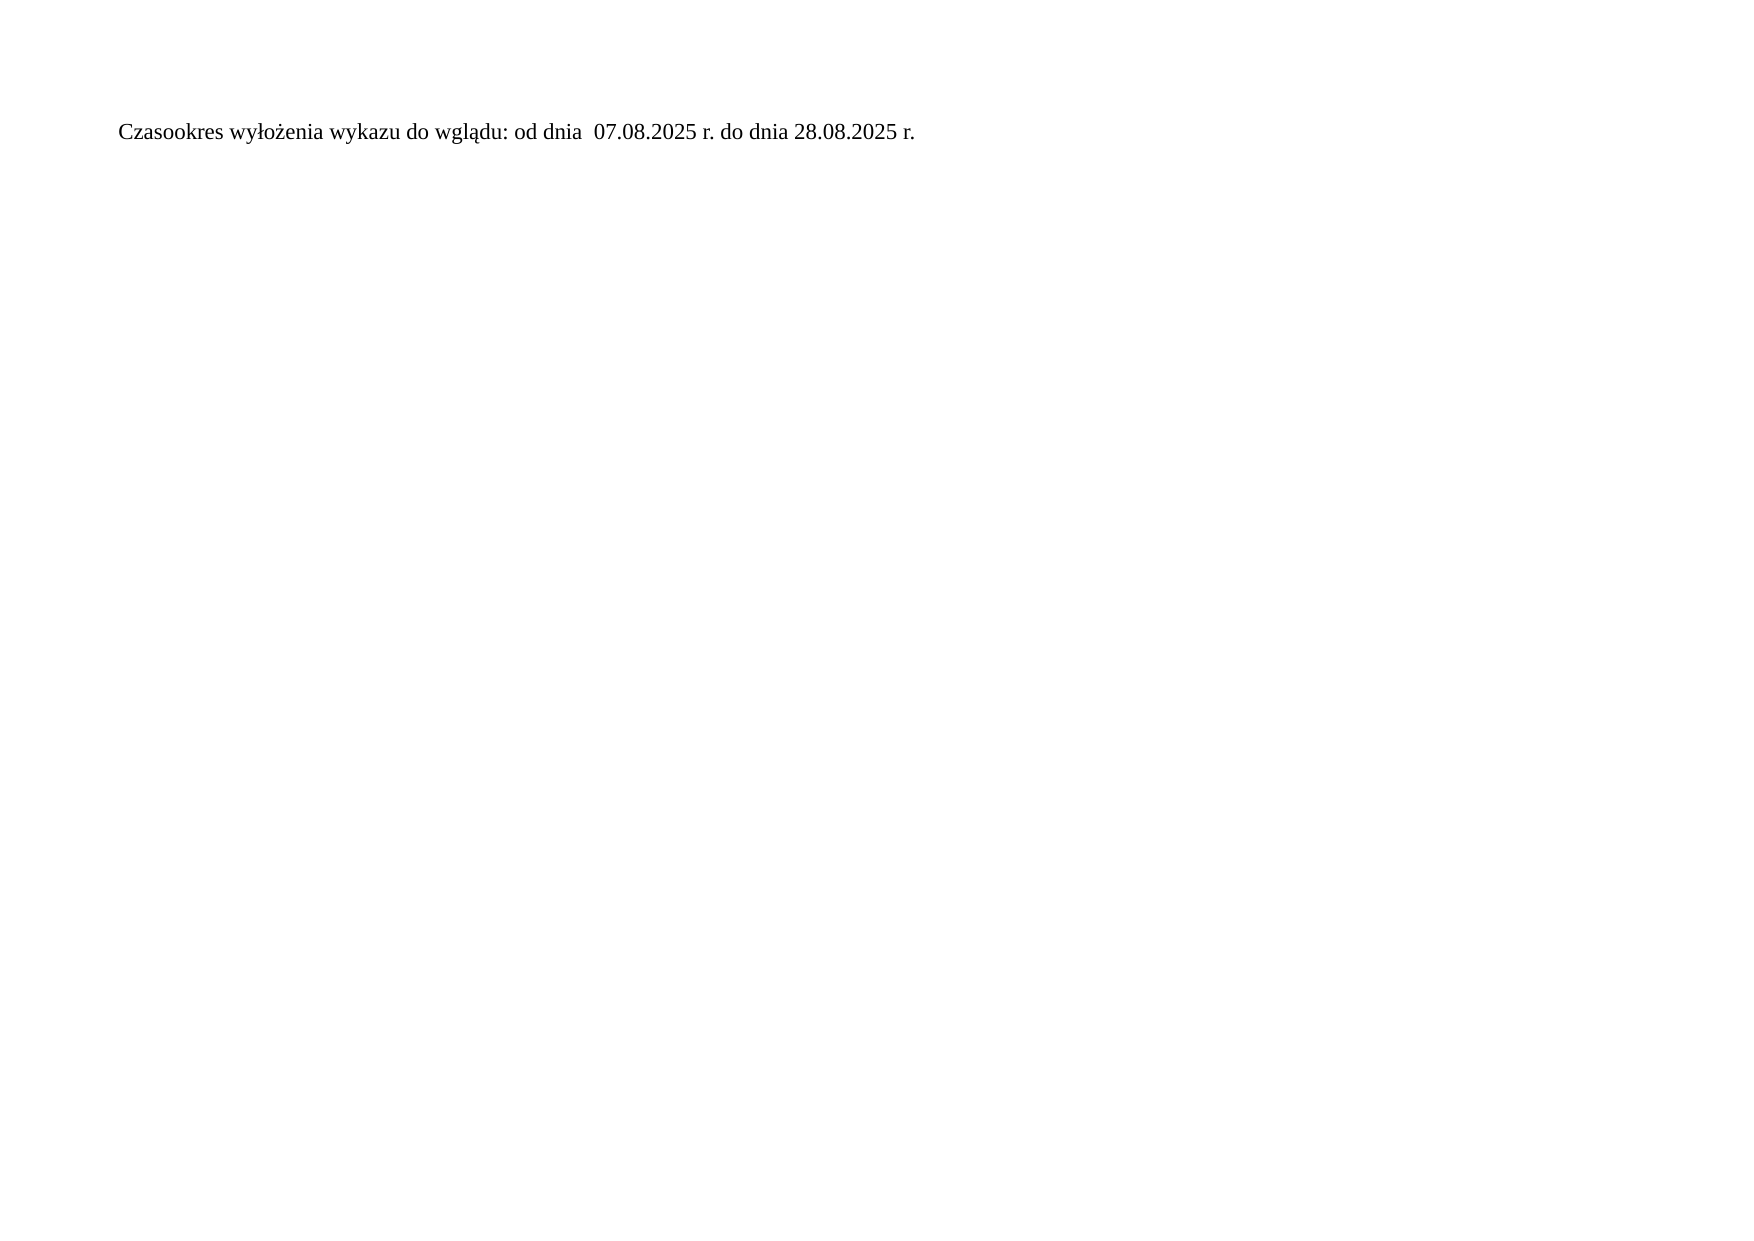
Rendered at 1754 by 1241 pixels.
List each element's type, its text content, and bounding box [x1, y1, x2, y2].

text Czasookres wyłożenia wykazu do wglądu: od dnia 07.08.2025 r. do dnia 28.08.2025 r. [118, 118, 1636, 144]
